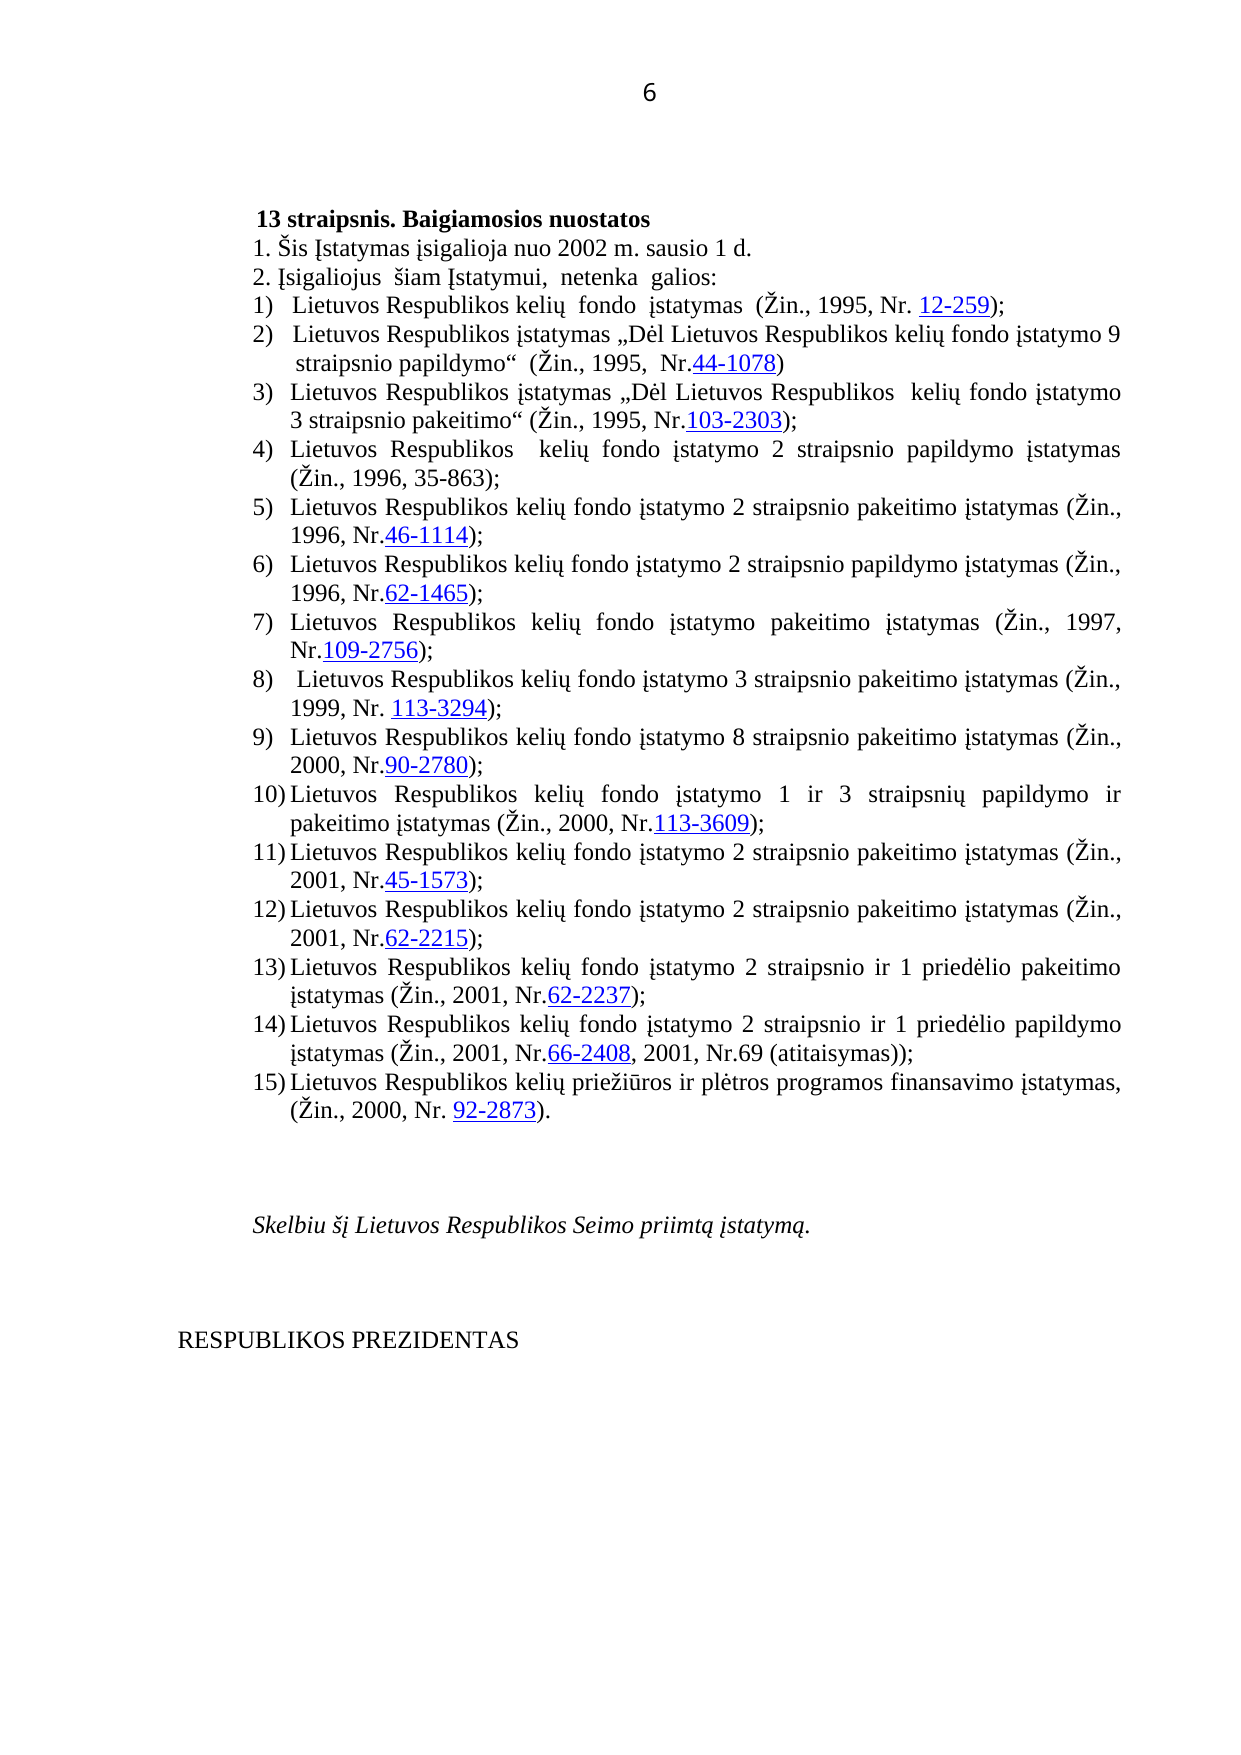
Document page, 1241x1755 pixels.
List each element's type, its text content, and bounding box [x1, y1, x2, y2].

text 2) Lietuvos Respublikos įstatymas „Dėl Lietuvos Respublikos kelių fondo įstatymo 9 straipsnio papildymo“ (Žin., 1995, Nr.44-1078) [252, 319, 1122, 377]
text 15) Lietuvos Respublikos kelių priežiūros ir plėtros programos finansavimo įstatymas, (Žin., 2000, Nr. 92-2873). [252, 1067, 1122, 1124]
text 14) Lietuvos Respublikos kelių fondo įstatymo 2 straipsnio ir 1 priedėlio papildymo įstatymas (Žin., 2001, Nr.66-2408, 2001, Nr.69 (atitaisymas)); [252, 1009, 1122, 1067]
text Skelbiu šį Lietuvos Respublikos Seimo priimtą įstatymą. [177, 1211, 1122, 1239]
text 6) Lietuvos Respublikos kelių fondo įstatymo 2 straipsnio papildymo įstatymas (Žin., 1996, Nr.62-1465); [252, 549, 1122, 607]
text 13 straipsnis. Baigiamosios nuostatos [207, 204, 1122, 233]
text 3) Lietuvos Respublikos įstatymas „Dėl Lietuvos Respublikos kelių fondo įstatymo 3 straipsnio pakeitimo“ (Žin., 1995, Nr.103-2303); [252, 377, 1122, 434]
text 1. Šis Įstatymas įsigalioja nuo 2002 m. sausio 1 d. [177, 233, 1122, 262]
text 8) Lietuvos Respublikos kelių fondo įstatymo 3 straipsnio pakeitimo įstatymas (Žin., 1999, Nr. 113-3294); [252, 664, 1122, 722]
text 12) Lietuvos Respublikos kelių fondo įstatymo 2 straipsnio pakeitimo įstatymas (Žin., 2001, Nr.62-2215); [252, 894, 1122, 952]
text RESPUBLIKOS PREZIDENTAS [177, 1326, 1122, 1354]
text 9) Lietuvos Respublikos kelių fondo įstatymo 8 straipsnio pakeitimo įstatymas (Žin., 2000, Nr.90-2780); [252, 722, 1122, 779]
text 5) Lietuvos Respublikos kelių fondo įstatymo 2 straipsnio pakeitimo įstatymas (Žin., 1996, Nr.46-1114); [252, 492, 1122, 549]
text 4) Lietuvos Respublikos kelių fondo įstatymo 2 straipsnio papildymo įstatymas (Žin., 1996, 35-863); [252, 434, 1122, 492]
text 10) Lietuvos Respublikos kelių fondo įstatymo 1 ir 3 straipsnių papildymo ir pakeitimo įstatymas (Žin., 2000, Nr.113-3609); [252, 779, 1122, 837]
text 2. Įsigaliojus šiam Įstatymui, netenka galios: [252, 262, 1122, 291]
text 11) Lietuvos Respublikos kelių fondo įstatymo 2 straipsnio pakeitimo įstatymas (Žin., 2001, Nr.45-1573); [252, 837, 1122, 894]
text 7) Lietuvos Respublikos kelių fondo įstatymo pakeitimo įstatymas (Žin., 1997, Nr.109-2756); [252, 607, 1122, 664]
text 1) Lietuvos Respublikos kelių fondo įstatymas (Žin., 1995, Nr. 12-259); [252, 291, 1122, 319]
text 13) Lietuvos Respublikos kelių fondo įstatymo 2 straipsnio ir 1 priedėlio pakeitimo įstatymas (Žin., 2001, Nr.62-2237); [252, 952, 1122, 1009]
